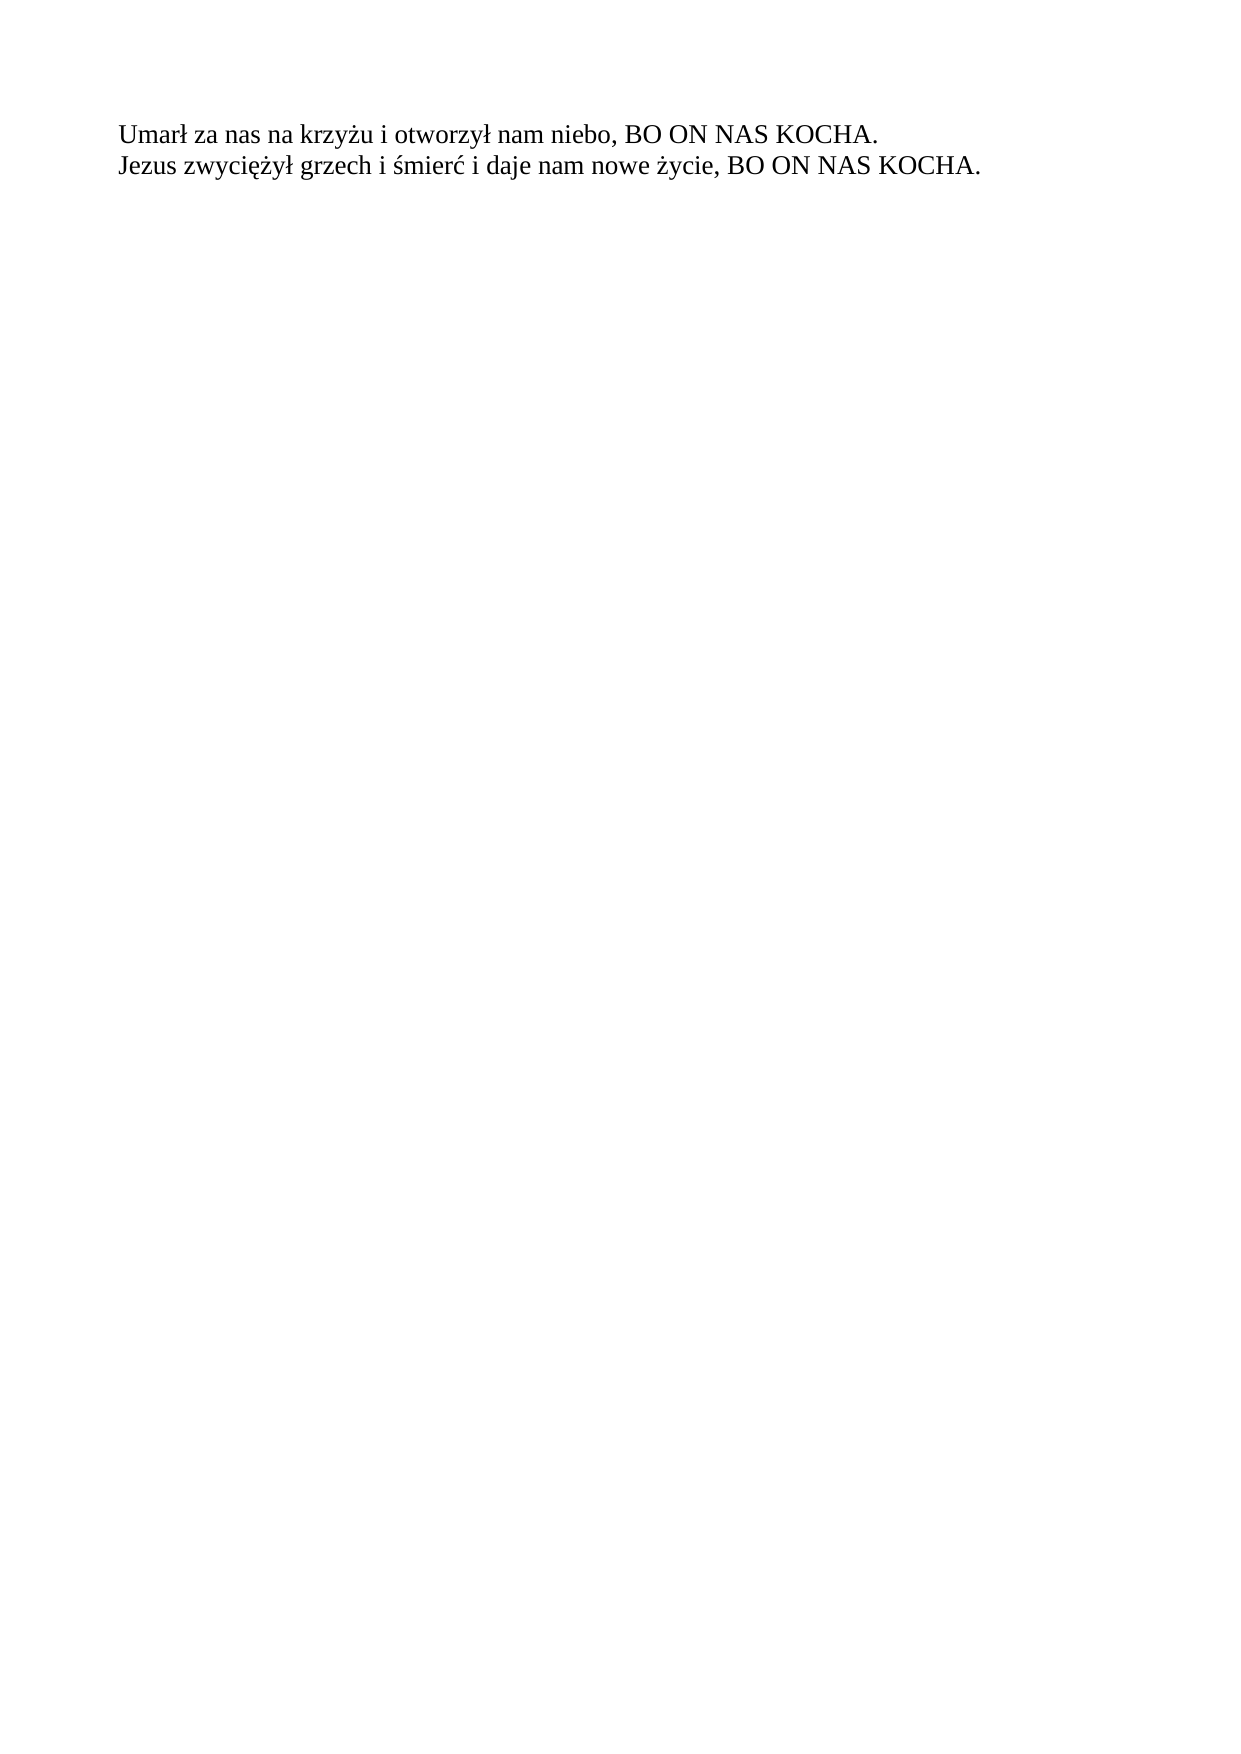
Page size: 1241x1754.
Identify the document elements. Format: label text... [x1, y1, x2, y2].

text Umarł za nas na krzyżu i otworzył nam niebo, BO ON NAS KOCHA. [118, 118, 1122, 149]
text Jezus zwyciężył grzech i śmierć i daje nam nowe życie, BO ON NAS KOCHA. [118, 149, 1122, 180]
